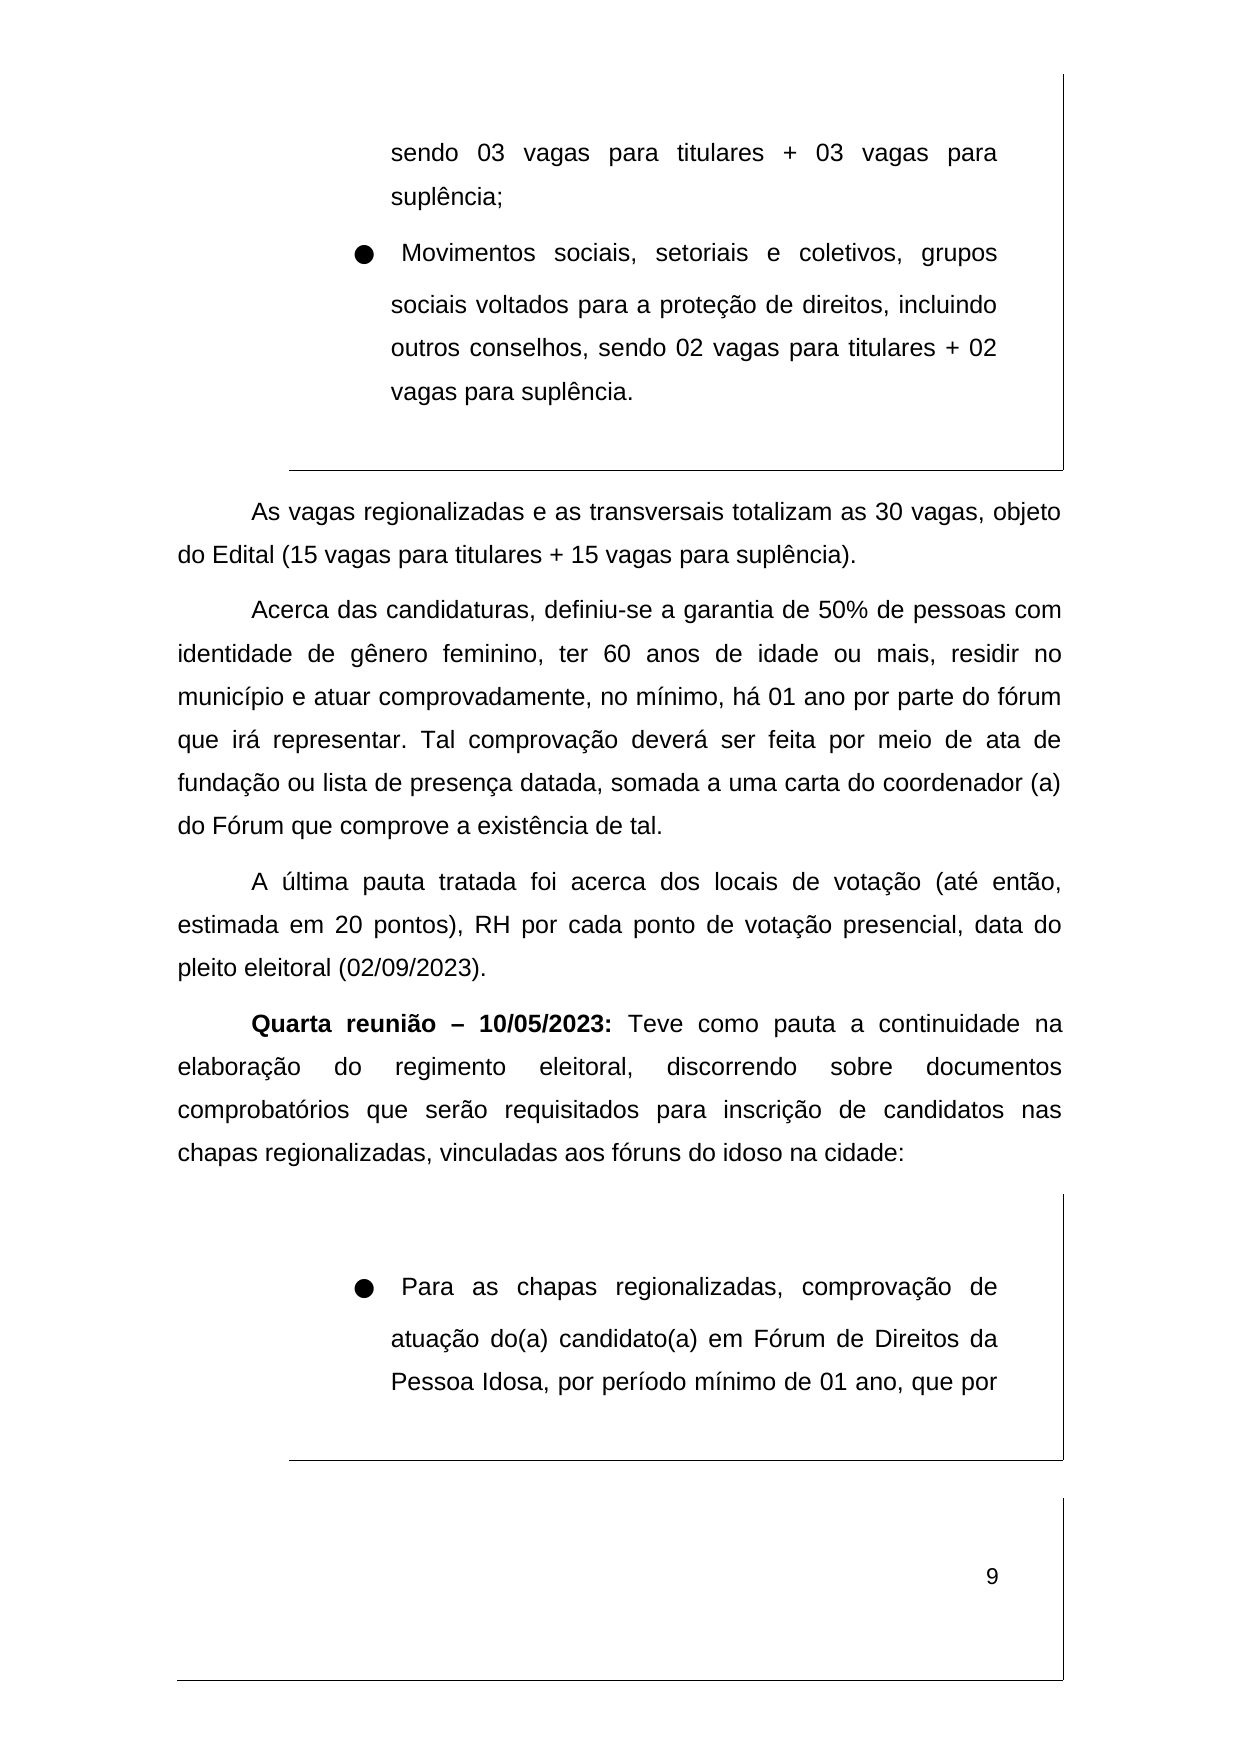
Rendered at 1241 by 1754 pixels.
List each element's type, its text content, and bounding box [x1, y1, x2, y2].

text A última pauta tratada foi acerca dos locais de votação (até então, estimada em 20 pontos), RH por cada ponto de votação presencial, data do pleito eleitoral (02/09/2023). [177, 867, 1063, 982]
list Proteção social, direitos/proteção Jurídica, ensino e pesquisa (Organizações de atendimento à pessoa idosa, instituições de defesa de direitos e sindicatos), sendo 03 vagas para titulares + 03 vagas para suplência; [288, 74, 1063, 160]
list Movimentos sociais, setoriais e coletivos, grupos sociais voltados para a proteção de direitos, incluindo outros conselhos, sendo 02 vagas para titulares + 02 vagas para suplência. [288, 160, 1063, 470]
list Para as chapas regionalizadas, comprovação de atuação do(a) candidato(a) em Fórum de Direitos da Pessoa Idosa, por período mínimo de 01 ano, que por sua vez, deverá ter sua existência documentalmente comprovada, também por período mínimo de 01 ano; [288, 1193, 1063, 1460]
text As vagas regionalizadas e as transversais totalizam as 30 vagas, objeto do Edital (15 vagas para titulares + 15 vagas para suplência). [177, 497, 1063, 568]
text Quarta reunião – 10/05/2023: Teve como pauta a continuidade na elaboração do regimento eleitoral, discorrendo sobre documentos comprobatórios que serão requisitados para inscrição de candidatos nas chapas regionalizadas, vinculadas aos fóruns do idoso na cidade: [177, 1008, 1063, 1167]
text Acerca das candidaturas, definiu-se a garantia de 50% de pessoas com identidade de gênero feminino, ter 60 anos de idade ou mais, residir no município e atuar comprovadamente, no mínimo, há 01 ano por parte do fórum que irá representar. Tal comprovação deverá ser feita por meio de ata de fundação ou lista de presença datada, somada a uma carta do coordenador (a) do Fórum que comprove a existência de tal. [177, 595, 1063, 840]
